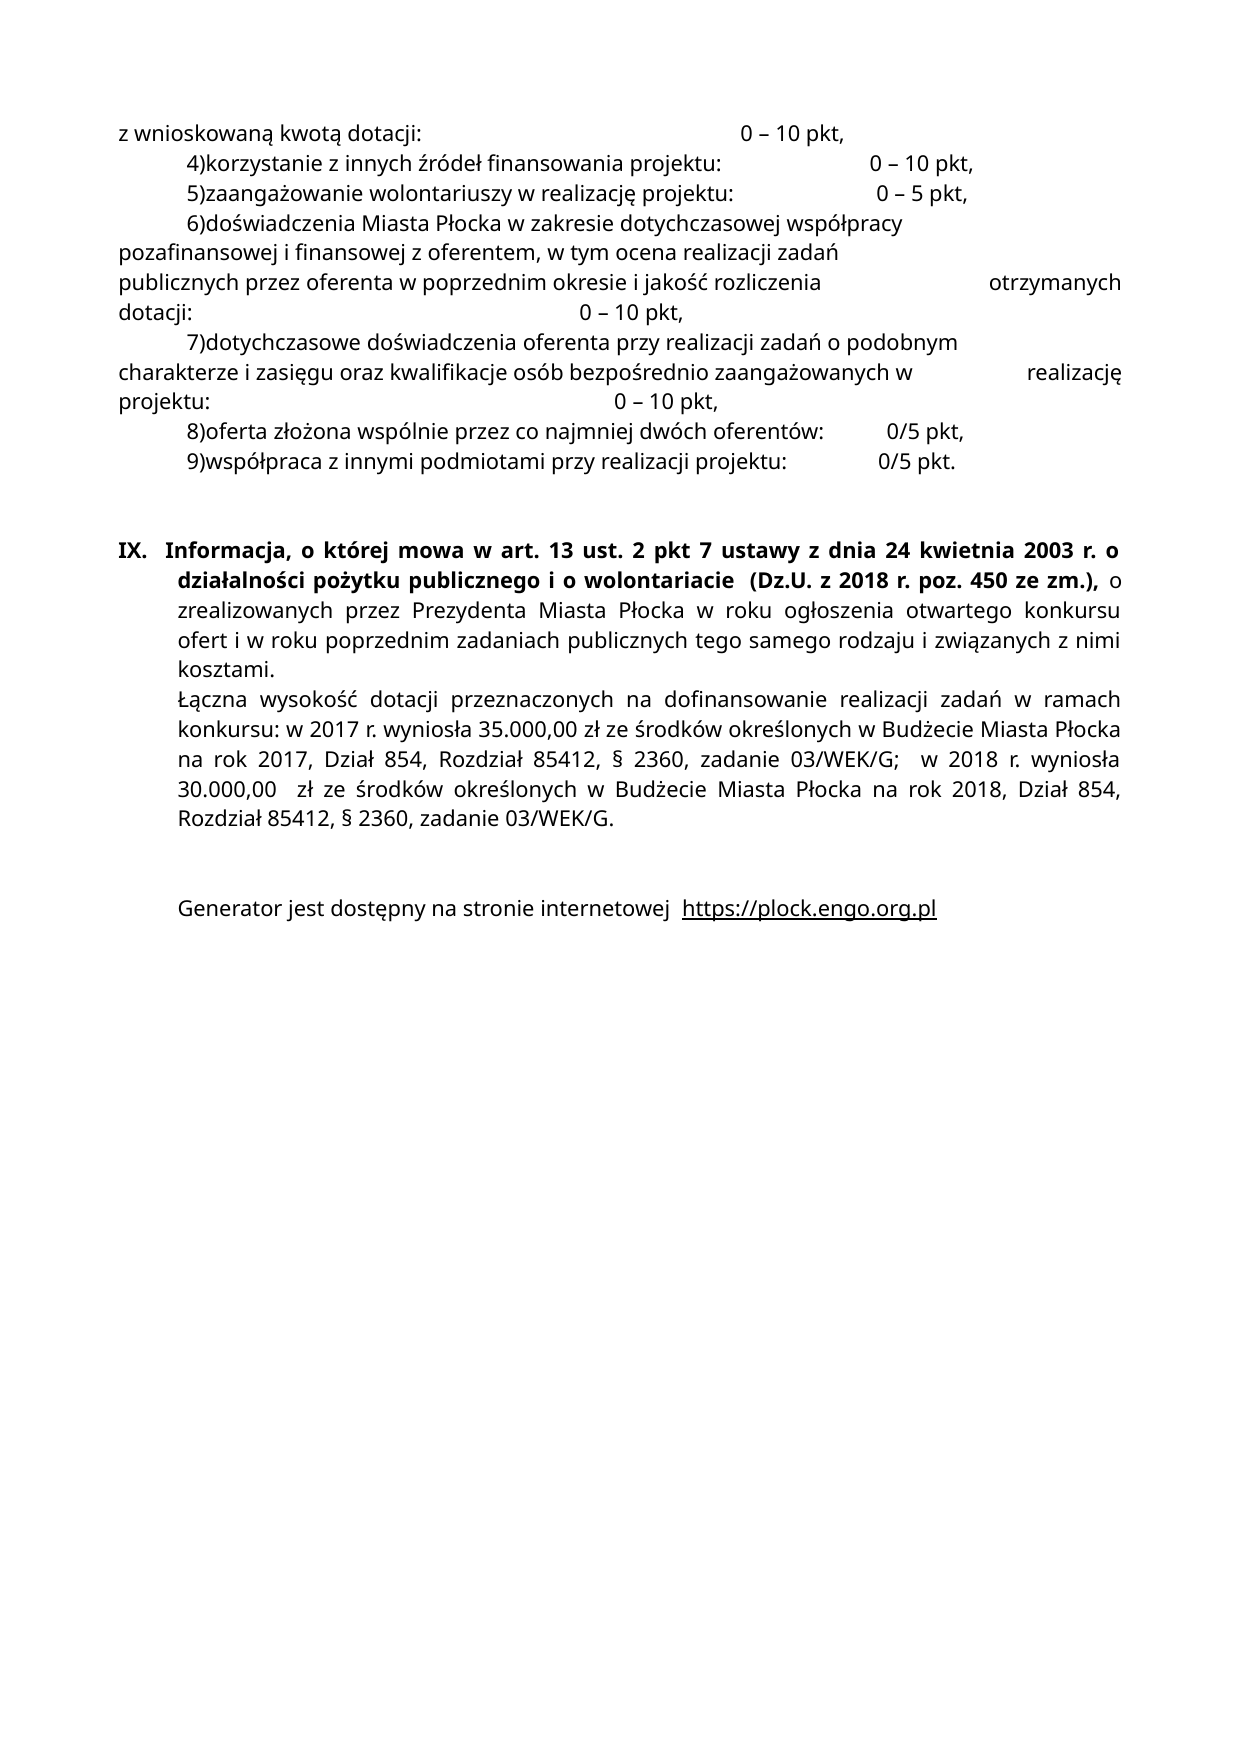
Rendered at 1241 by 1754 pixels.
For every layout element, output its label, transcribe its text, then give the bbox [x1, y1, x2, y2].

list 6)doświadczenia Miasta Płocka w zakresie dotychczasowej współpracy pozafinansowej i finansowej z oferentem, w tym ocena realizacji zadań publicznych przez oferenta w poprzednim okresie i jakość rozliczenia otrzymanych dotacji: 0 – 10 pkt, [118, 207, 1122, 327]
list 5)zaangażowanie wolontariuszy w realizację projektu: 0 – 5 pkt, [118, 178, 1122, 207]
text IX. Informacja, o której mowa w art. 13 ust. 2 pkt 7 ustawy z dnia 24 kwietnia 2003 r. o działalności pożytku publicznego i o wolontariacie (Dz.U. z 2018 r. poz. 450 ze zm.), o zrealizowanych przez Prezydenta Miasta Płocka w roku ogłoszenia otwartego konkursu ofert i w roku poprzednim zadaniach publicznych tego samego rodzaju i związanych z nimi kosztami. [118, 535, 1122, 684]
text Łączna wysokość dotacji przeznaczonych na dofinansowanie realizacji zadań w ramach konkursu: w 2017 r. wyniosła 35.000,00 zł ze środków określonych w Budżecie Miasta Płocka na rok 2017, Dział 854, Rozdział 85412, § 2360, zadanie 03/WEK/G; w 2018 r. wyniosła 30.000,00 zł ze środków określonych w Budżecie Miasta Płocka na rok 2018, Dział 854, Rozdział 85412, § 2360, zadanie 03/WEK/G. [177, 684, 1122, 833]
list 9)współpraca z innymi podmiotami przy realizacji projektu: 0/5 pkt. [118, 446, 1122, 476]
list 4)korzystanie z innych źródeł finansowania projektu: 0 – 10 pkt, [118, 148, 1122, 178]
list z wnioskowaną kwotą dotacji: 0 – 10 pkt, [118, 118, 1122, 148]
list 8)oferta złożona wspólnie przez co najmniej dwóch oferentów: 0/5 pkt, [118, 416, 1122, 446]
text Generator jest dostępny na stronie internetowej https://plock.engo.org.pl [177, 893, 1122, 922]
list 7)dotychczasowe doświadczenia oferenta przy realizacji zadań o podobnym charakterze i zasięgu oraz kwalifikacje osób bezpośrednio zaangażowanych w realizację projektu: 0 – 10 pkt, [118, 327, 1122, 416]
